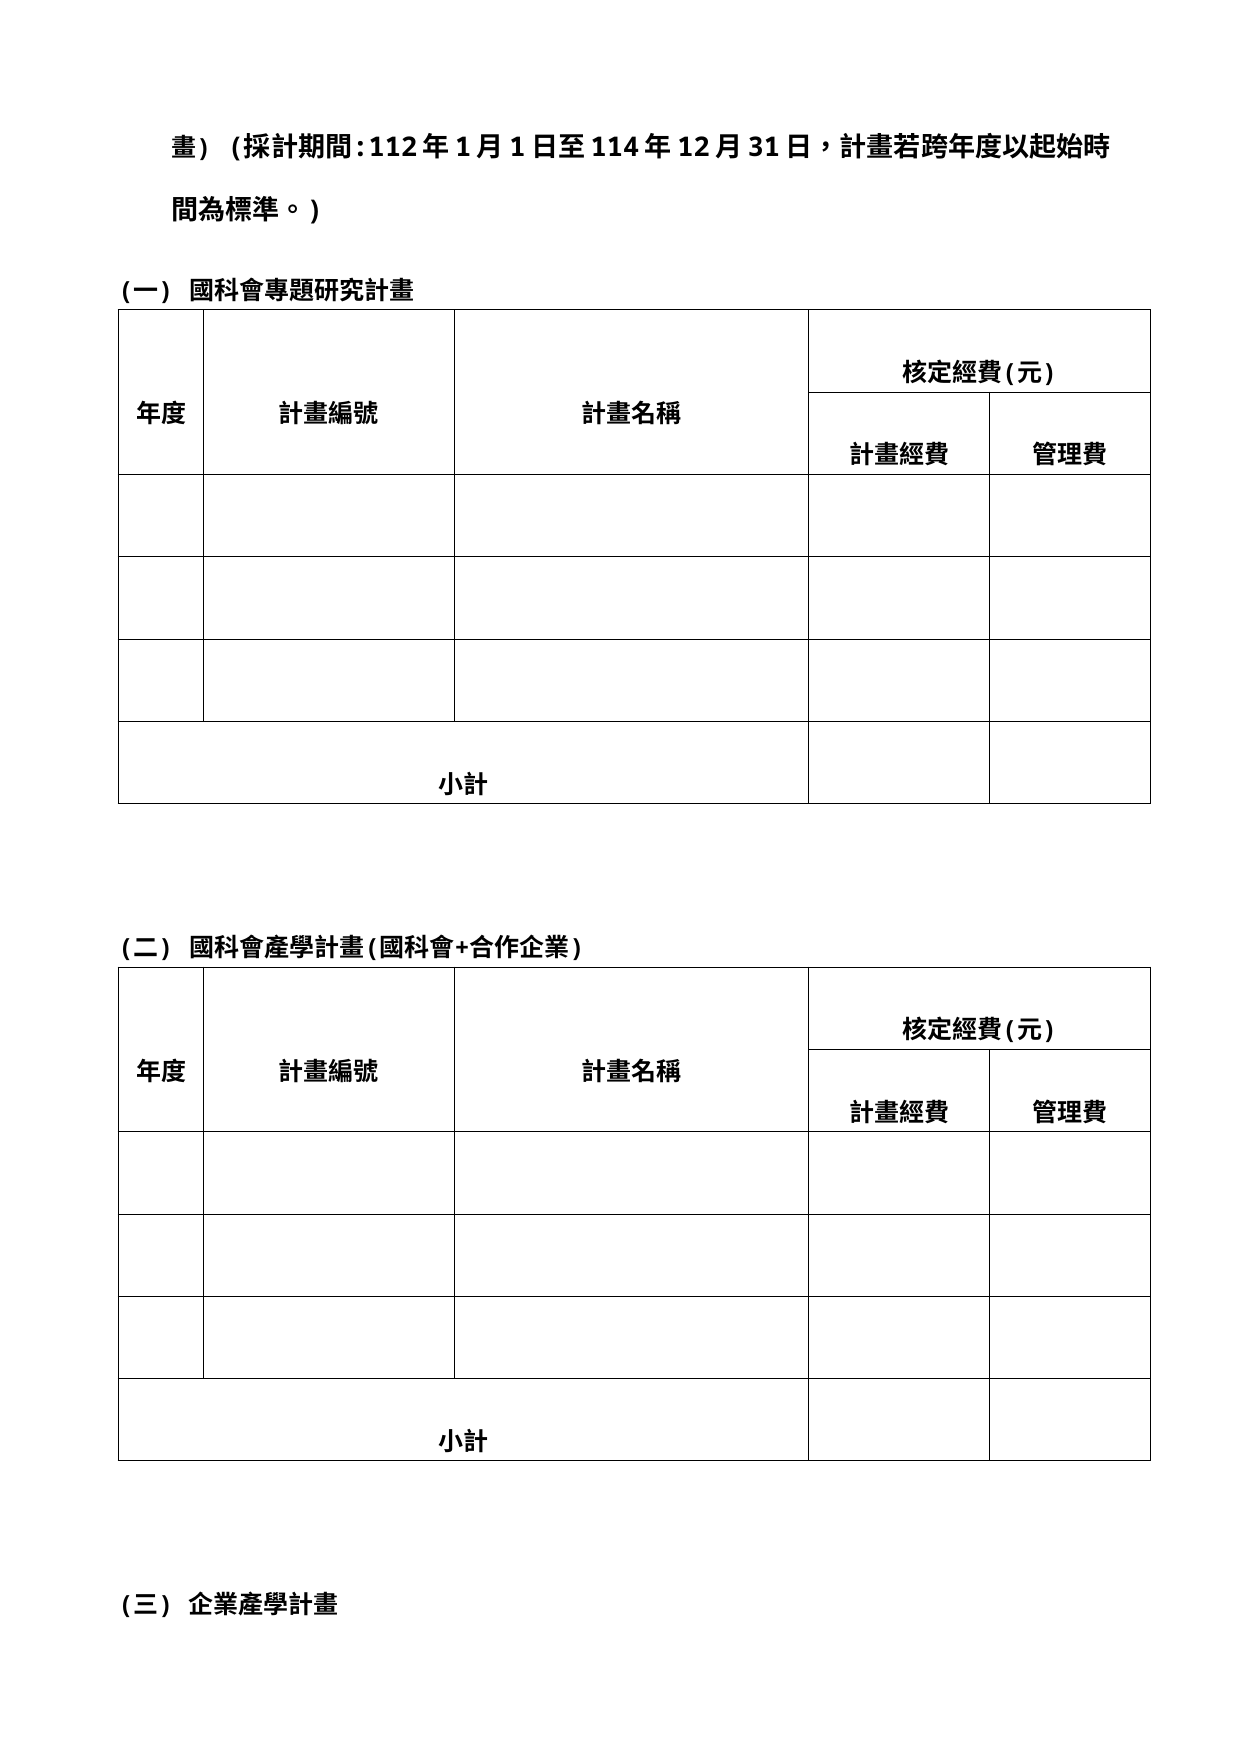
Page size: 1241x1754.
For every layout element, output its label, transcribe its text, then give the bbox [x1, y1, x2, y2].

table_cell [455, 557, 808, 638]
table_cell [119, 557, 203, 638]
table_cell [204, 640, 454, 721]
table_cell [204, 1297, 454, 1378]
table_cell [119, 1132, 203, 1213]
table_cell [990, 1215, 1150, 1296]
table_cell 小計 [119, 722, 808, 803]
table_cell 管理費 [990, 393, 1150, 474]
table_cell [990, 1297, 1150, 1378]
table_cell [990, 557, 1150, 638]
table_cell [204, 1132, 454, 1213]
text (三) 企業產學計畫 [118, 1561, 1122, 1624]
table_cell [119, 1297, 203, 1378]
table_cell [455, 1215, 808, 1296]
table_cell 管理費 [990, 1050, 1150, 1131]
table_cell [809, 557, 989, 638]
table_cell 計畫經費 [809, 393, 989, 474]
table_cell [455, 1297, 808, 1378]
table_cell [455, 1132, 808, 1213]
table_cell [119, 1215, 203, 1296]
table_cell [809, 475, 989, 556]
table_cell [204, 475, 454, 556]
table_cell [990, 475, 1150, 556]
table_cell [990, 1379, 1150, 1460]
table_cell [455, 640, 808, 721]
table_cell [809, 1297, 989, 1378]
table_header 計畫編號 [204, 310, 454, 474]
table_cell [809, 1215, 989, 1296]
table_cell [809, 1132, 989, 1213]
table_header 核定經費(元) [809, 968, 1150, 1049]
table_header 年度 [119, 310, 203, 474]
table_header 計畫編號 [204, 968, 454, 1131]
table_header 計畫名稱 [455, 968, 808, 1131]
table_cell 計畫經費 [809, 1050, 989, 1131]
table_header 年度 [119, 968, 203, 1131]
table_cell [119, 475, 203, 556]
table_cell 小計 [119, 1379, 808, 1460]
table_cell [204, 1215, 454, 1296]
table_cell [809, 1379, 989, 1460]
text (一) 國科會專題研究計畫 [118, 247, 1122, 309]
table_cell [455, 475, 808, 556]
table_cell [990, 1132, 1150, 1213]
table_header 核定經費(元) [809, 310, 1150, 392]
table_cell [119, 640, 203, 721]
table_cell [204, 557, 454, 638]
table_cell [809, 722, 989, 803]
table_cell [990, 640, 1150, 721]
table_header 計畫名稱 [455, 310, 808, 474]
text (二) 國科會產學計畫(國科會+合作企業) [118, 904, 1122, 967]
list 畫) (採計期間:112年1月1日至114年12月31日，計畫若跨年度以起始時間為標準。) [118, 103, 1122, 228]
table_cell [809, 640, 989, 721]
table_cell [990, 722, 1150, 803]
